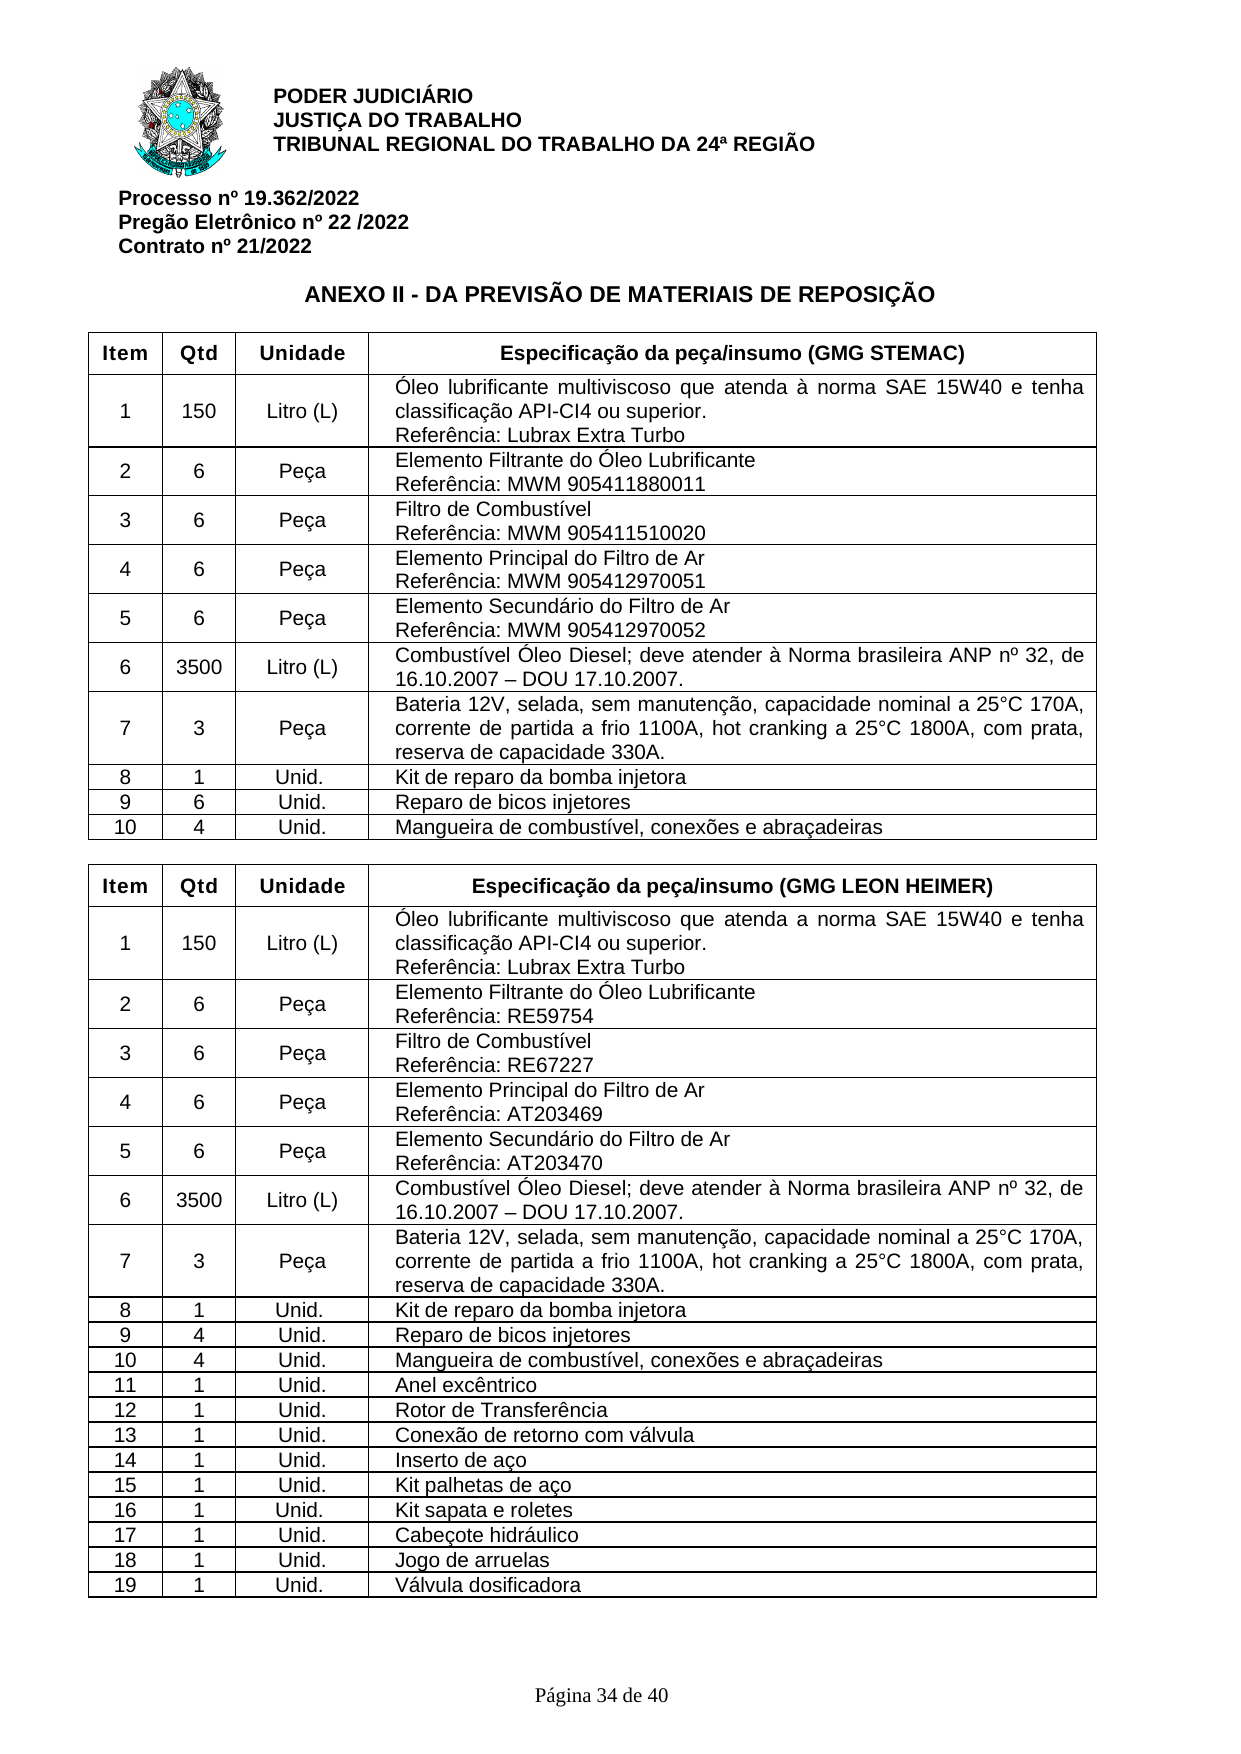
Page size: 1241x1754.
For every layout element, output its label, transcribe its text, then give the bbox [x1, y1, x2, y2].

table_header Item [89, 333, 162, 373]
table_header Qtd [163, 333, 235, 373]
table_cell Kit de reparo da bomba injetora [369, 765, 1096, 789]
table_header Unidade [236, 865, 368, 906]
table_cell Bateria 12V, selada, sem manutenção, capacidade nominal a 25°C 170A, corrente de partida a frio 1100A, hot cranking a 25°C 1800A, com prata, reserva de capacidade 330A. [369, 1225, 1096, 1296]
table_cell Combustível Óleo Diesel; deve atender à Norma brasileira ANP nº 32, de 16.10.2007 – DOU 17.10.2007. [369, 1176, 1096, 1223]
table_cell 6 [89, 643, 162, 691]
table_cell 2 [89, 980, 162, 1028]
table_cell Elemento Principal do Filtro de Ar Referência: AT203469 [369, 1078, 1096, 1126]
table_cell Peça [236, 448, 368, 495]
table_cell 1 [163, 1398, 235, 1421]
table_cell Unid. [236, 1548, 368, 1571]
table_cell 1 [163, 1498, 235, 1521]
table_cell 10 [89, 1348, 162, 1371]
table_cell Peça [236, 980, 368, 1028]
table_cell 18 [89, 1548, 162, 1571]
table_cell Elemento Principal do Filtro de Ar Referência: MWM 905412970051 [369, 545, 1096, 593]
table_cell 6 [163, 980, 235, 1028]
table_cell Litro (L) [236, 643, 368, 691]
table_cell Combustível Óleo Diesel; deve atender à Norma brasileira ANP nº 32, de 16.10.2007 – DOU 17.10.2007. [369, 643, 1096, 691]
table_cell Filtro de Combustível Referência: MWM 905411510020 [369, 496, 1096, 544]
table_cell 6 [163, 1078, 235, 1126]
table_cell 6 [163, 1029, 235, 1077]
table_cell Conexão de retorno com válvula [369, 1423, 1096, 1446]
table_cell 10 [89, 815, 162, 839]
table_cell Anel excêntrico [369, 1373, 1096, 1396]
table_cell Unid. [236, 1298, 368, 1321]
table_cell 6 [163, 545, 235, 593]
table_cell Unid. [236, 1523, 368, 1546]
table_cell Unid. [236, 1398, 368, 1421]
table_cell Unid. [236, 1573, 368, 1596]
table_cell 4 [89, 1078, 162, 1126]
table_cell Unid. [236, 1448, 368, 1471]
table_cell Kit de reparo da bomba injetora [369, 1298, 1096, 1321]
table_cell Reparo de bicos injetores [369, 790, 1096, 814]
table_cell 3 [163, 692, 235, 764]
table_cell 4 [163, 1348, 235, 1371]
table_cell Peça [236, 1029, 368, 1077]
table_cell 6 [163, 448, 235, 495]
text ANEXO II - DA PREVISÃO DE MATERIAIS DE REPOSIÇÃO [118, 281, 1121, 308]
table_cell Unid. [236, 1423, 368, 1446]
table_cell Kit sapata e roletes [369, 1498, 1096, 1521]
table_cell Unid. [236, 1373, 368, 1396]
table_header Item [89, 865, 162, 906]
table_header Especificação da peça/insumo (GMG STEMAC) [369, 333, 1096, 373]
table_cell 1 [89, 907, 162, 979]
table_cell Peça [236, 496, 368, 544]
table_cell Kit palhetas de aço [369, 1473, 1096, 1496]
table_cell 1 [163, 1423, 235, 1446]
table_cell Peça [236, 594, 368, 642]
table_cell 1 [163, 765, 235, 789]
table_cell 4 [163, 1323, 235, 1346]
table_cell 16 [89, 1498, 162, 1521]
table_cell Litro (L) [236, 375, 368, 446]
table_cell 5 [89, 1127, 162, 1174]
table_cell 1 [163, 1373, 235, 1396]
table_cell Óleo lubrificante multiviscoso que atenda a norma SAE 15W40 e tenha classificação API-CI4 ou superior. Referência: Lubrax Extra Turbo [369, 907, 1096, 979]
table_cell Elemento Filtrante do Óleo Lubrificante Referência: MWM 905411880011 [369, 448, 1096, 495]
table_cell 3 [89, 1029, 162, 1077]
table_cell 15 [89, 1473, 162, 1496]
table_cell 11 [89, 1373, 162, 1396]
table_cell 1 [163, 1548, 235, 1571]
table_cell 4 [163, 815, 235, 839]
table_cell Litro (L) [236, 1176, 368, 1223]
table_cell 150 [163, 375, 235, 446]
table_header Qtd [163, 865, 235, 906]
table_cell 5 [89, 594, 162, 642]
table_cell Unid. [236, 1498, 368, 1521]
table_cell 6 [89, 1176, 162, 1223]
table_cell Unid. [236, 815, 368, 839]
table_cell Peça [236, 1078, 368, 1126]
picture [133, 66, 228, 178]
table_cell Unid. [236, 765, 368, 789]
table_cell Reparo de bicos injetores [369, 1323, 1096, 1346]
table_cell Peça [236, 1225, 368, 1296]
table_cell 1 [163, 1473, 235, 1496]
table_cell 1 [163, 1573, 235, 1596]
table_cell 14 [89, 1448, 162, 1471]
table_cell 2 [89, 448, 162, 495]
table_cell 9 [89, 790, 162, 814]
table_cell Unid. [236, 1473, 368, 1496]
table_cell Unid. [236, 790, 368, 814]
table_cell Peça [236, 692, 368, 764]
table_cell Elemento Filtrante do Óleo Lubrificante Referência: RE59754 [369, 980, 1096, 1028]
table_cell Filtro de Combustível Referência: RE67227 [369, 1029, 1096, 1077]
table_cell Bateria 12V, selada, sem manutenção, capacidade nominal a 25°C 170A, corrente de partida a frio 1100A, hot cranking a 25°C 1800A, com prata, reserva de capacidade 330A. [369, 692, 1096, 764]
table_cell Cabeçote hidráulico [369, 1523, 1096, 1546]
table_cell Mangueira de combustível, conexões e abraçadeiras [369, 815, 1096, 839]
table_cell 3 [163, 1225, 235, 1296]
table_cell 7 [89, 692, 162, 764]
table_cell Elemento Secundário do Filtro de Ar Referência: AT203470 [369, 1127, 1096, 1174]
table_cell Inserto de aço [369, 1448, 1096, 1471]
table_cell 17 [89, 1523, 162, 1546]
table_cell 8 [89, 1298, 162, 1321]
table_cell Jogo de arruelas [369, 1548, 1096, 1571]
table_cell Unid. [236, 1323, 368, 1346]
table_cell 9 [89, 1323, 162, 1346]
table_cell Unid. [236, 1348, 368, 1371]
table_cell Rotor de Transferência [369, 1398, 1096, 1421]
table_cell 7 [89, 1225, 162, 1296]
table_cell Válvula dosificadora [369, 1573, 1096, 1596]
table_header Unidade [236, 333, 368, 373]
table_cell 13 [89, 1423, 162, 1446]
table_cell 8 [89, 765, 162, 789]
table_cell 3500 [163, 643, 235, 691]
table_cell 6 [163, 790, 235, 814]
table_cell 1 [163, 1298, 235, 1321]
table_cell 6 [163, 496, 235, 544]
table_cell Peça [236, 545, 368, 593]
table_cell 1 [163, 1448, 235, 1471]
table_header Especificação da peça/insumo (GMG LEON HEIMER) [369, 865, 1096, 906]
table_cell 1 [89, 375, 162, 446]
table_cell 3500 [163, 1176, 235, 1223]
table_cell 6 [163, 1127, 235, 1174]
table_cell 3 [89, 496, 162, 544]
table_cell Litro (L) [236, 907, 368, 979]
table_cell Peça [236, 1127, 368, 1174]
table_cell Mangueira de combustível, conexões e abraçadeiras [369, 1348, 1096, 1371]
table_cell 12 [89, 1398, 162, 1421]
table_cell Óleo lubrificante multiviscoso que atenda à norma SAE 15W40 e tenha classificação API-CI4 ou superior. Referência: Lubrax Extra Turbo [369, 375, 1096, 446]
table_cell 150 [163, 907, 235, 979]
table_cell 6 [163, 594, 235, 642]
table_cell 19 [89, 1573, 162, 1596]
table_cell 1 [163, 1523, 235, 1546]
table_cell 4 [89, 545, 162, 593]
table_cell Elemento Secundário do Filtro de Ar Referência: MWM 905412970052 [369, 594, 1096, 642]
